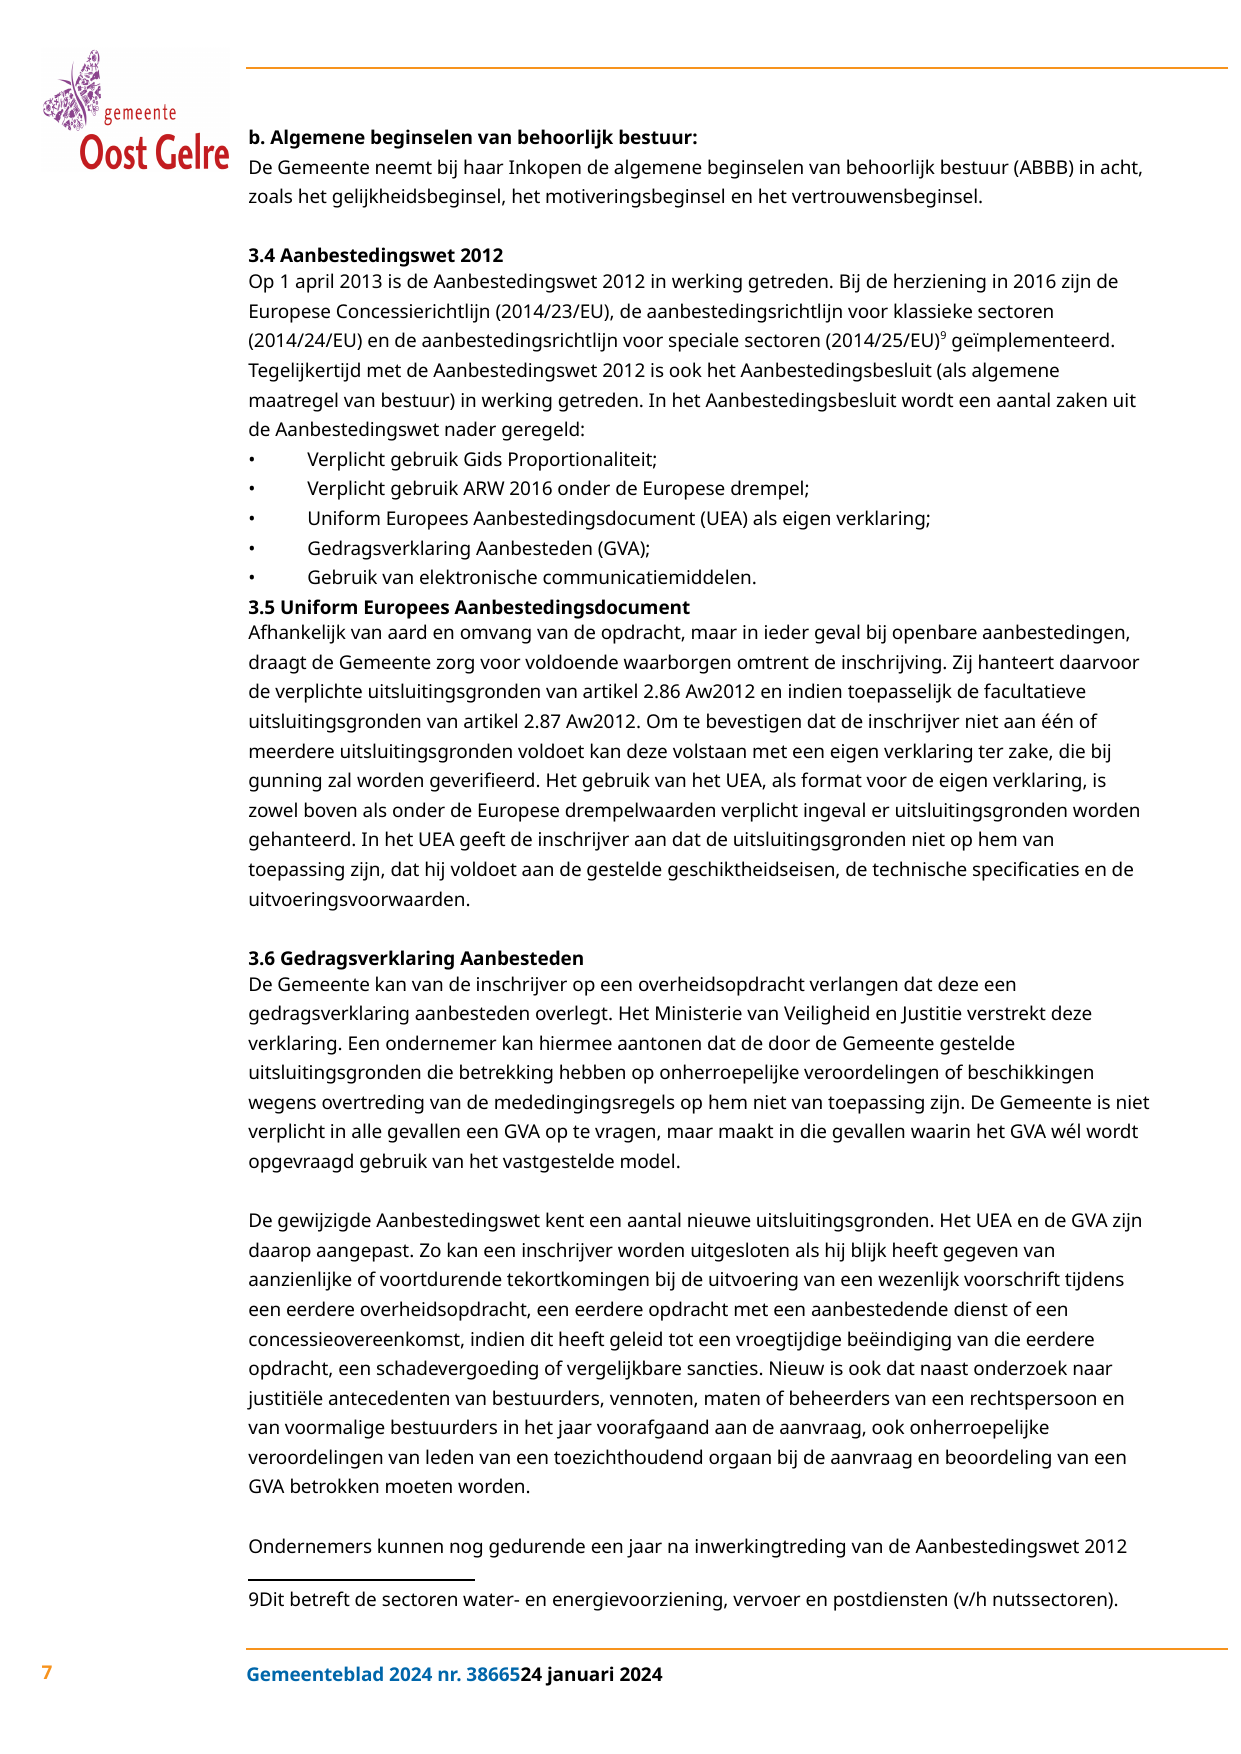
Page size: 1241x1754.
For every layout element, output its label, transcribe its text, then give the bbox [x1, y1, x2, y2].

list Uniform Europees Aanbestedingsdocument (UEA) als eigen verklaring; [248, 505, 1152, 531]
text 3.5 Uniform Europees Aanbestedingsdocument [248, 594, 1152, 619]
text Ondernemers kunnen nog gedurende een jaar na inwerkingtreding van de Aanbestedingswet 2012 [248, 1533, 1152, 1558]
picture [41, 47, 231, 172]
list Gebruik van elektronische communicatiemiddelen. [248, 564, 1152, 590]
text b. Algemene beginselen van behoorlijk bestuur: [248, 124, 1152, 150]
list Verplicht gebruik Gids Proportionaliteit; [248, 446, 1152, 472]
list Gedragsverklaring Aanbesteden (GVA); [248, 535, 1152, 560]
text De gewijzigde Aanbestedingswet kent een aantal nieuwe uitsluitingsgronden. Het UEA en de GVA zijn daarop aangepast. Zo kan een inschrijver worden uitgesloten als hij blijk heeft gegeven van aanzienlijke of voortdurende tekortkomingen bij de uitvoering van een wezenlijk voorschrift tijdens een eerdere overheidsopdracht, een eerdere opdracht met een aanbestedende dienst of een concessieovereenkomst, indien dit heeft geleid tot een vroegtijdige beëindiging van die eerdere opdracht, een schadevergoeding of vergelijkbare sancties. Nieuw is ook dat naast onderzoek naar justitiële antecedenten van bestuurders, vennoten, maten of beheerders van een rechtspersoon en van voormalige bestuurders in het jaar voorafgaand aan de aanvraag, ook onherroepelijke veroordelingen van leden van een toezichthoudend orgaan bij de aanvraag en beoordeling van een GVA betrokken moeten worden. [248, 1207, 1152, 1499]
text Op 1 april 2013 is de Aanbestedingswet 2012 in werking getreden. Bij de herziening in 2016 zijn de Europese Concessierichtlijn (2014/23/EU), de aanbestedingsrichtlijn voor klassieke sectoren (2014/24/EU) en de aanbestedingsrichtlijn voor speciale sectoren (2014/25/EU) geïmplementeerd. Tegelijkertijd met de Aanbestedingswet 2012 is ook het Aanbestedingsbesluit (als algemene maatregel van bestuur) in werking getreden. In het Aanbestedingsbesluit wordt een aantal zaken uit de Aanbestedingswet nader geregeld: [248, 268, 1152, 442]
text Afhankelijk van aard en omvang van de opdracht, maar in ieder geval bij openbare aanbestedingen, draagt de Gemeente zorg voor voldoende waarborgen omtrent de inschrijving. Zij hanteert daarvoor de verplichte uitsluitingsgronden van artikel 2.86 Aw2012 en indien toepasselijk de facultatieve uitsluitingsgronden van artikel 2.87 Aw2012. Om te bevestigen dat de inschrijver niet aan één of meerdere uitsluitingsgronden voldoet kan deze volstaan met een eigen verklaring ter zake, die bij gunning zal worden geverifieerd. Het gebruik van het UEA, als format voor de eigen verklaring, is zowel boven als onder de Europese drempelwaarden verplicht ingeval er uitsluitingsgronden worden gehanteerd. In het UEA geeft de inschrijver aan dat de uitsluitingsgronden niet op hem van toepassing zijn, dat hij voldoet aan de gestelde geschiktheidseisen, de technische specificaties en de uitvoeringsvoorwaarden. [248, 619, 1152, 912]
text 3.4 Aanbestedingswet 2012 [248, 243, 1152, 268]
text De Gemeente neemt bij haar Inkopen de algemene beginselen van behoorlijk bestuur (ABBB) in acht, zoals het gelijkheidsbeginsel, het motiveringsbeginsel en het vertrouwensbeginsel. [248, 154, 1152, 209]
list Verplicht gebruik ARW 2016 onder de Europese drempel; [248, 476, 1152, 501]
text 3.6 Gedragsverklaring Aanbesteden [248, 945, 1152, 971]
text De Gemeente kan van de inschrijver op een overheidsopdracht verlangen dat deze een gedragsverklaring aanbesteden overlegt. Het Ministerie van Veiligheid en Justitie verstrekt deze verklaring. Een ondernemer kan hiermee aantonen dat de door de Gemeente gestelde uitsluitingsgronden die betrekking hebben op onherroepelijke veroordelingen of beschikkingen wegens overtreding van de mededingingsregels op hem niet van toepassing zijn. De Gemeente is niet verplicht in alle gevallen een GVA op te vragen, maar maakt in die gevallen waarin het GVA wél wordt opgevraagd gebruik van het vastgestelde model. [248, 971, 1152, 1174]
text Dit betreft de sectoren water- en energievoorziening, vervoer en postdiensten (v/h nutssectoren). [248, 1586, 1152, 1612]
